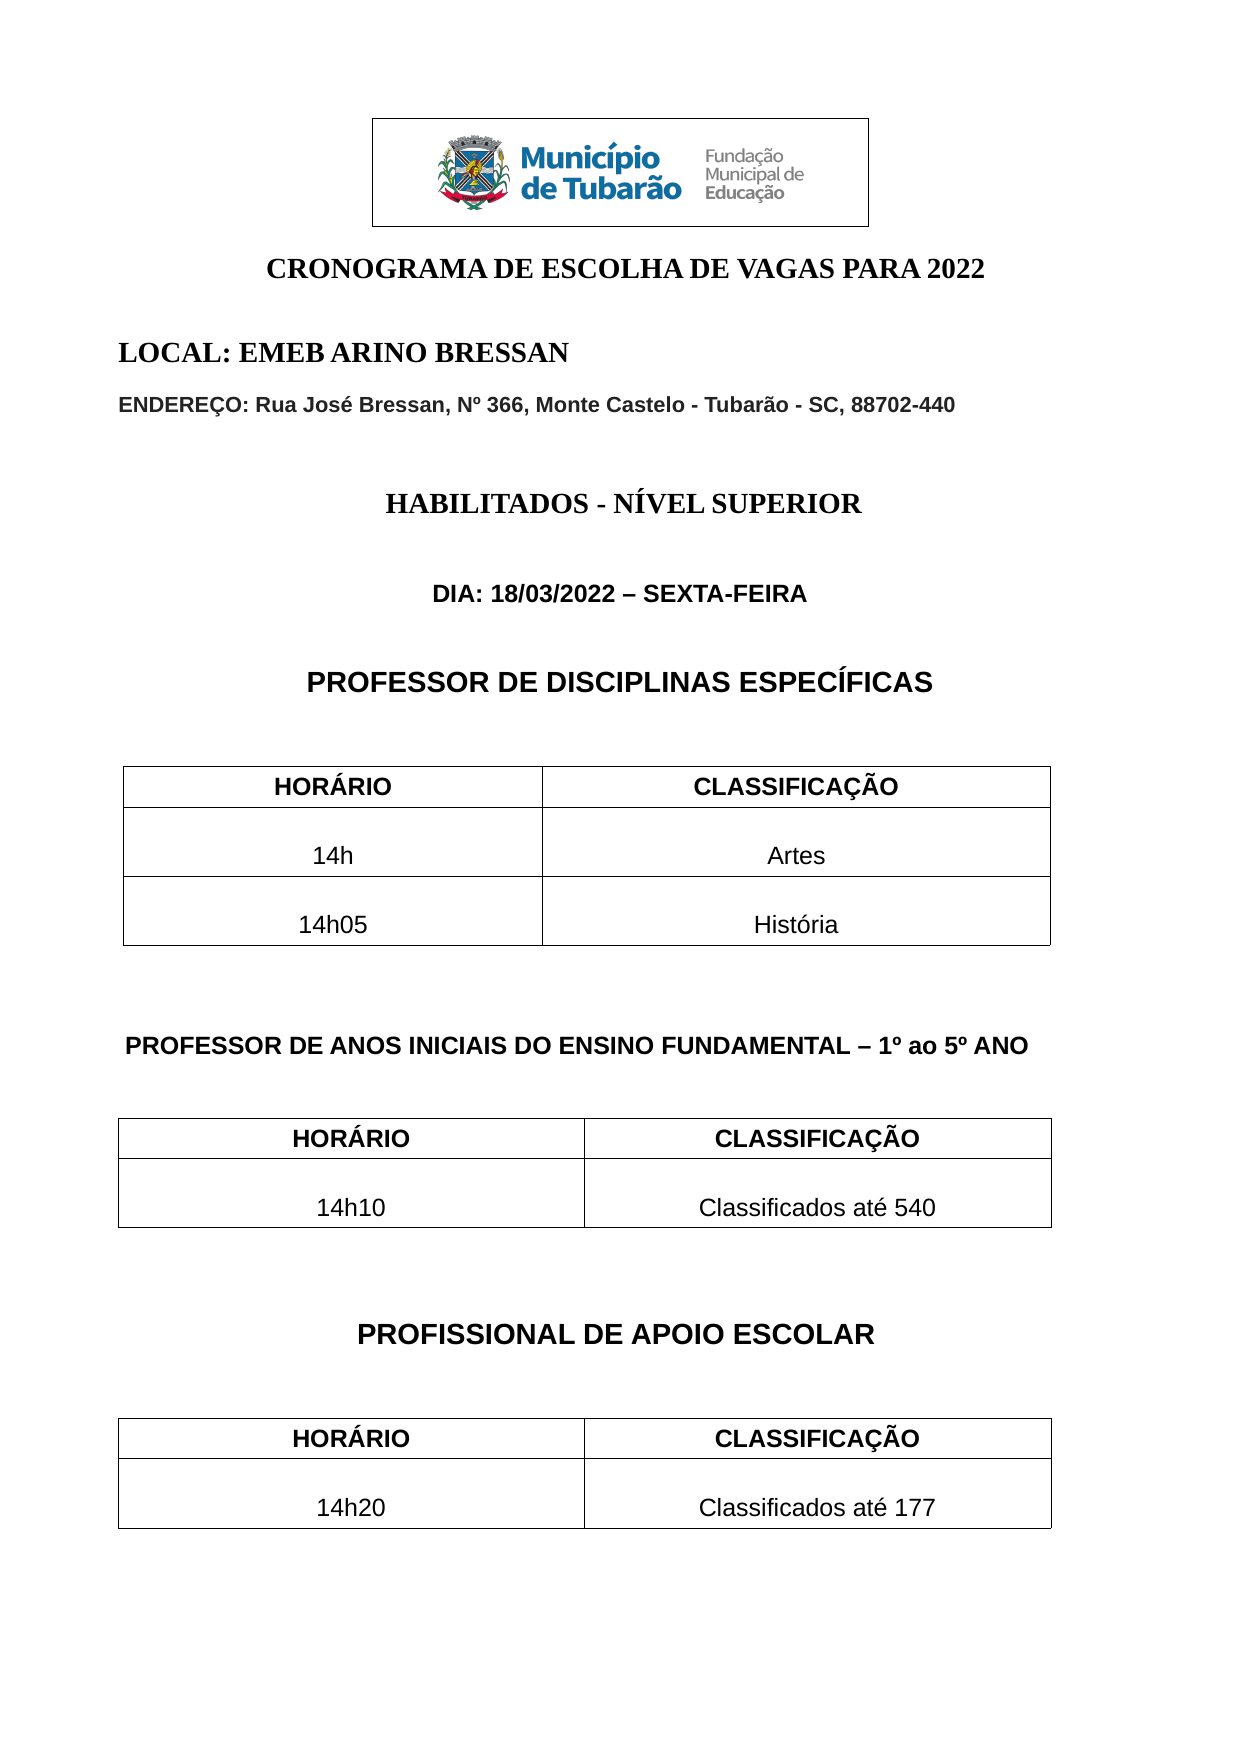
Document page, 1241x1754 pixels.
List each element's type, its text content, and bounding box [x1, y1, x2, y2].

table_cell 14h10 [119, 1159, 584, 1227]
table_header CLASSIFICAÇÃO [585, 1119, 1051, 1158]
list ENDEREÇO: Rua José Bressan, Nº 366, Monte Castelo - Tubarão - SC, 88702-440 [118, 385, 1122, 419]
list LOCAL: EMEB ARINO BRESSAN [118, 335, 1122, 368]
table_cell 14h20 [119, 1459, 584, 1527]
text PROFESSOR DE DISCIPLINAS ESPECÍFICAS [118, 666, 1122, 699]
table_header CLASSIFICAÇÃO [585, 1419, 1051, 1458]
table_header HORÁRIO [119, 1119, 584, 1158]
table_header CLASSIFICAÇÃO [543, 767, 1050, 807]
text PROFISSIONAL DE APOIO ESCOLAR [118, 1317, 1122, 1351]
table_cell 14h05 [124, 877, 542, 945]
table_cell Artes [543, 808, 1050, 876]
table_cell Classificados até 540 [585, 1159, 1051, 1227]
picture [373, 119, 868, 226]
list DIA: 18/03/2022 – SEXTA-FEIRA [118, 579, 1122, 608]
list HABILITADOS - NÍVEL SUPERIOR [118, 486, 1122, 519]
text PROFESSOR DE ANOS INICIAIS DO ENSINO FUNDAMENTAL – 1º ao 5º ANO [118, 1031, 1122, 1060]
table_cell 14h [124, 808, 542, 876]
table_cell Classificados até 177 [585, 1459, 1051, 1527]
text CRONOGRAMA DE ESCOLHA DE VAGAS PARA 2022 [118, 251, 1122, 284]
table_header HORÁRIO [124, 767, 542, 807]
table_header HORÁRIO [119, 1419, 584, 1458]
table_cell História [543, 877, 1050, 945]
